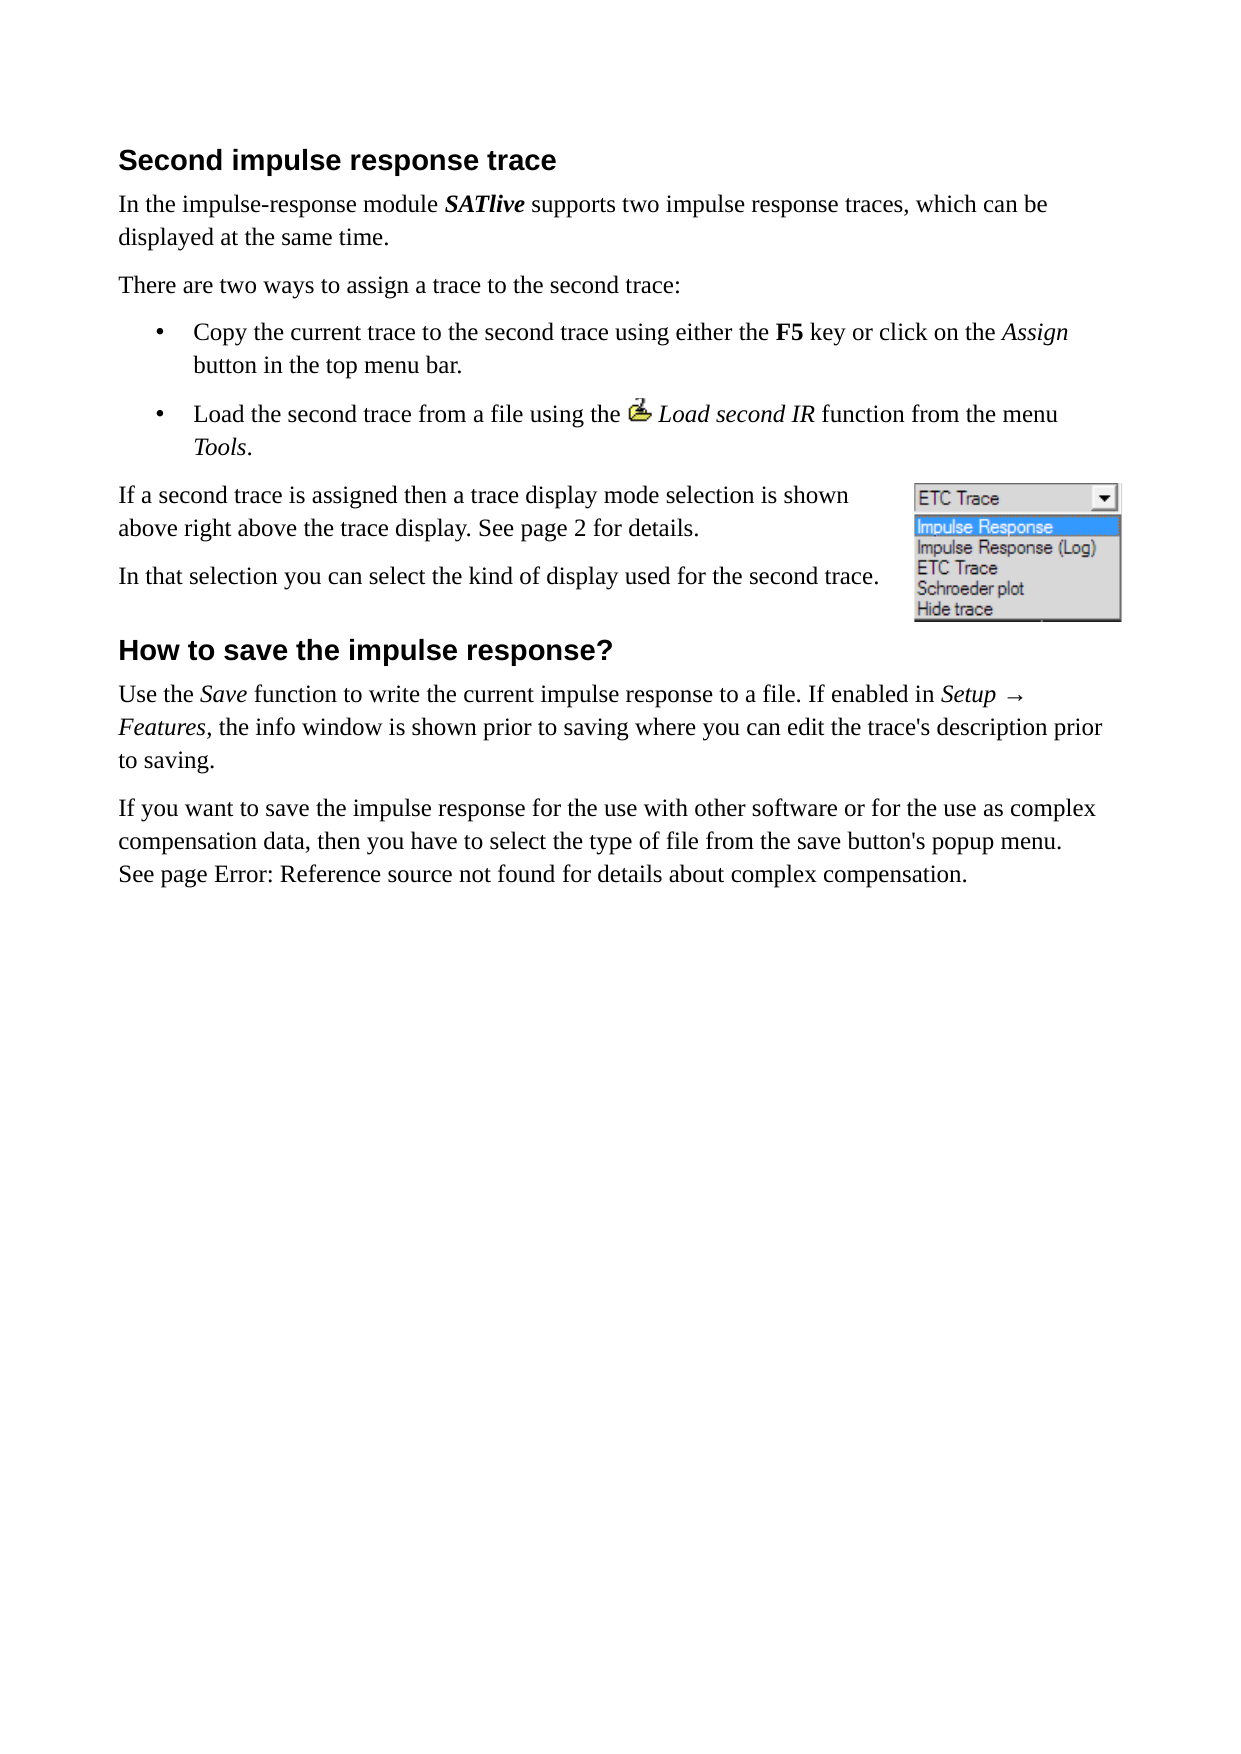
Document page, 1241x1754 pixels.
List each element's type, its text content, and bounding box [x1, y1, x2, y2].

text There are two ways to assign a trace to the second trace: [118, 270, 1122, 298]
text If a second trace is assigned then a trace display mode selection is shown above right above the trace display. See page 2 for details. [118, 480, 1122, 542]
picture [914, 483, 1123, 622]
subtitle Second impulse response trace [118, 143, 1122, 177]
picture [627, 398, 652, 423]
subtitle How to save the impulse response? [118, 633, 1122, 667]
text In the impulse-response module SATlive supports two impulse response traces, which can be displayed at the same time. [118, 189, 1122, 251]
text In that selection you can select the kind of display used for the second trace. [118, 561, 914, 589]
text If you want to save the impulse response for the use with other software or for the use as complex compensation data, then you have to select the type of file from the save button's popup menu. See page Error: Reference source not found for details about complex compensation. [118, 793, 1122, 888]
text Use the Save function to write the current impulse response to a file. If enabled in Setup → Features, the info window is shown prior to saving where you can edit the trace's description prior to saving. [118, 679, 1122, 774]
list Load the second trace from a file using the Load second IR function from the menu Tools. [156, 398, 1122, 461]
list Copy the current trace to the second trace using either the F5 key or click on the Assign button in the top menu bar. [156, 317, 1122, 379]
